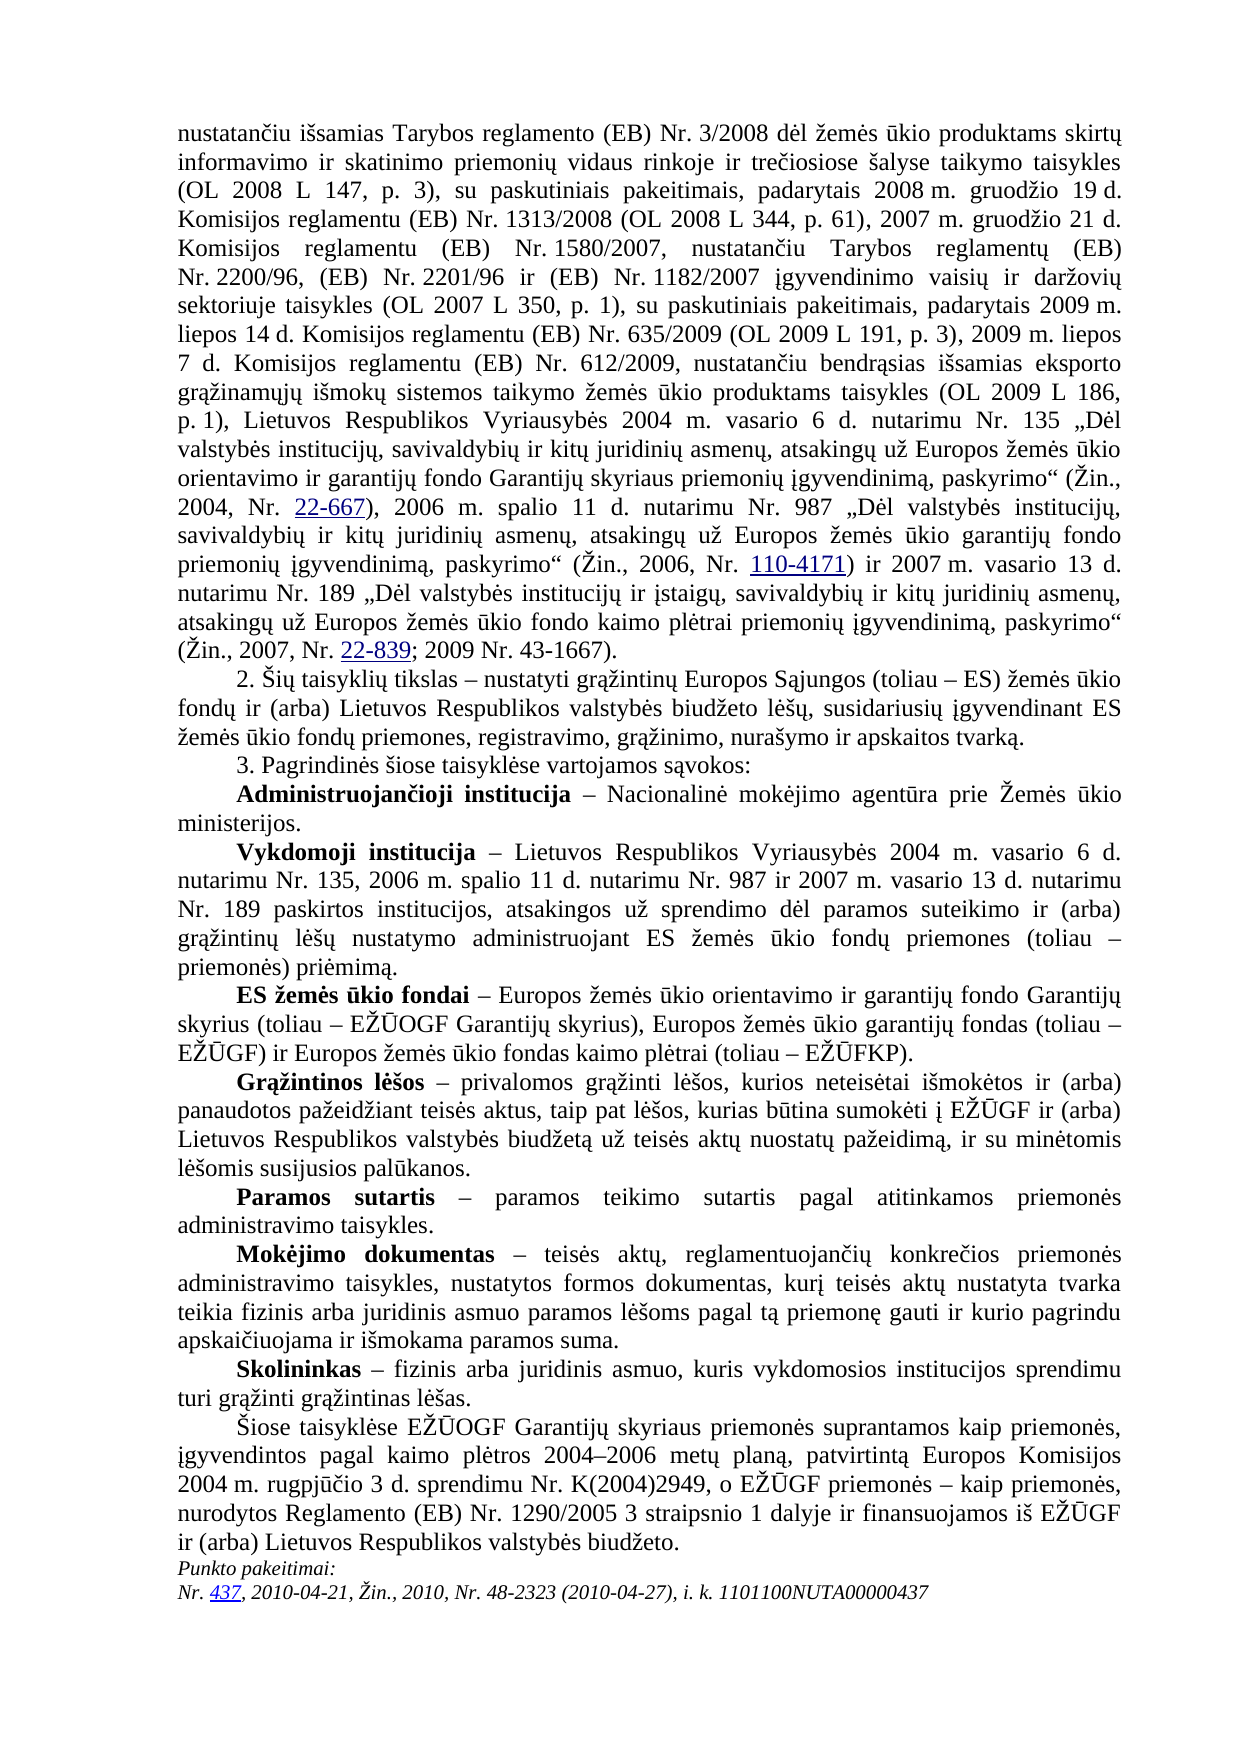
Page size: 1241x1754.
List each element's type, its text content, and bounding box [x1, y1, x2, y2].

text Punkto pakeitimai: [177, 1556, 1122, 1580]
text 2. Šių taisyklių tikslas – nustatyti grąžintinų Europos Sąjungos (toliau – ES) žemės ūkio fondų ir (arba) Lietuvos Respublikos valstybės biudžeto lėšų, susidariusių įgyvendinant ES žemės ūkio fondų priemones, registravimo, grąžinimo, nurašymo ir apskaitos tvarką. [177, 664, 1122, 751]
text Grąžintinos lėšos – privalomos grąžinti lėšos, kurios neteisėtai išmokėtos ir (arba) panaudotos pažeidžiant teisės aktus, taip pat lėšos, kurias būtina sumokėti į EŽŪGF ir (arba) Lietuvos Respublikos valstybės biudžetą už teisės aktų nuostatų pažeidimą, ir su minėtomis lėšomis susijusios palūkanos. [177, 1067, 1122, 1182]
text 3. Pagrindinės šiose taisyklėse vartojamos sąvokos: [177, 751, 1122, 779]
text Administruojančioji institucija – Nacionalinė mokėjimo agentūra prie Žemės ūkio ministerijos. [177, 779, 1122, 837]
text Skolininkas – fizinis arba juridinis asmuo, kuris vykdomosios institucijos sprendimu turi grąžinti grąžintinas lėšas. [177, 1354, 1122, 1412]
text Paramos sutartis – paramos teikimo sutartis pagal atitinkamos priemonės administravimo taisykles. [177, 1182, 1122, 1239]
text Mokėjimo dokumentas – teisės aktų, reglamentuojančių konkrečios priemonės administravimo taisykles, nustatytos formos dokumentas, kurį teisės aktų nustatyta tvarka teikia fizinis arba juridinis asmuo paramos lėšoms pagal tą priemonę gauti ir kurio pagrindu apskaičiuojama ir išmokama paramos suma. [177, 1239, 1122, 1354]
text Vykdomoji institucija – Lietuvos Respublikos Vyriausybės 2004 m. vasario 6 d. nutarimu Nr. 135, 2006 m. spalio 11 d. nutarimu Nr. 987 ir 2007 m. vasario 13 d. nutarimu Nr. 189 paskirtos institucijos, atsakingos už sprendimo dėl paramos suteikimo ir (arba) grąžintinų lėšų nustatymo administruojant ES žemės ūkio fondų priemones (toliau – priemonės) priėmimą. [177, 837, 1122, 981]
text ES žemės ūkio fondai – Europos žemės ūkio orientavimo ir garantijų fondo Garantijų skyrius (toliau – EŽŪOGF Garantijų skyrius), Europos žemės ūkio garantijų fondas (toliau – EŽŪGF) ir Europos žemės ūkio fondas kaimo plėtrai (toliau – EŽŪFKP). [177, 981, 1122, 1067]
text Nr. 437, 2010-04-21, Žin., 2010, Nr. 48-2323 (2010-04-27), i. k. 1101100NUTA00000437 [177, 1580, 1122, 1604]
text Šiose taisyklėse EŽŪOGF Garantijų skyriaus priemonės suprantamos kaip priemonės, įgyvendintos pagal kaimo plėtros 2004–2006 metų planą, patvirtintą Europos Komisijos 2004 m. rugpjūčio 3 d. sprendimu Nr. K(2004)2949, o EŽŪGF priemonės – kaip priemonės, nurodytos Reglamento (EB) Nr. 1290/2005 3 straipsnio 1 dalyje ir finansuojamos iš EŽŪGF ir (arba) Lietuvos Respublikos valstybės biudžeto. [177, 1412, 1122, 1556]
text nustatančiu išsamias Tarybos reglamento (EB) Nr. 3/2008 dėl žemės ūkio produktams skirtų informavimo ir skatinimo priemonių vidaus rinkoje ir trečiosiose šalyse taikymo taisykles (OL 2008 L 147, p. 3), su paskutiniais pakeitimais, padarytais 2008 m. gruodžio 19 d. Komisijos reglamentu (EB) Nr. 1313/2008 (OL 2008 L 344, p. 61), 2007 m. gruodžio 21 d. Komisijos reglamentu (EB) Nr. 1580/2007, nustatančiu Tarybos reglamentų (EB) Nr. 2200/96, (EB) Nr. 2201/96 ir (EB) Nr. 1182/2007 įgyvendinimo vaisių ir daržovių sektoriuje taisykles (OL 2007 L 350, p. 1), su paskutiniais pakeitimais, padarytais 2009 m. liepos 14 d. Komisijos reglamentu (EB) Nr. 635/2009 (OL 2009 L 191, p. 3), 2009 m. liepos 7 d. Komisijos reglamentu (EB) Nr. 612/2009, nustatančiu bendrąsias išsamias eksporto grąžinamųjų išmokų sistemos taikymo žemės ūkio produktams taisykles (OL 2009 L 186, p. 1), Lietuvos Respublikos Vyriausybės 2004 m. vasario 6 d. nutarimu Nr. 135 „Dėl valstybės institucijų, savivaldybių ir kitų juridinių asmenų, atsakingų už Europos žemės ūkio orientavimo ir garantijų fondo Garantijų skyriaus priemonių įgyvendinimą, paskyrimo“ (Žin., 2004, Nr. 22-667), 2006 m. spalio 11 d. nutarimu Nr. 987 „Dėl valstybės institucijų, savivaldybių ir kitų juridinių asmenų, atsakingų už Europos žemės ūkio garantijų fondo priemonių įgyvendinimą, paskyrimo“ (Žin., 2006, Nr. 110-4171) ir 2007 m. vasario 13 d. nutarimu Nr. 189 „Dėl valstybės institucijų ir įstaigų, savivaldybių ir kitų juridinių asmenų, atsakingų už Europos žemės ūkio fondo kaimo plėtrai priemonių įgyvendinimą, paskyrimo“ (Žin., 2007, Nr. 22-839; 2009 Nr. 43-1667). [177, 118, 1122, 664]
